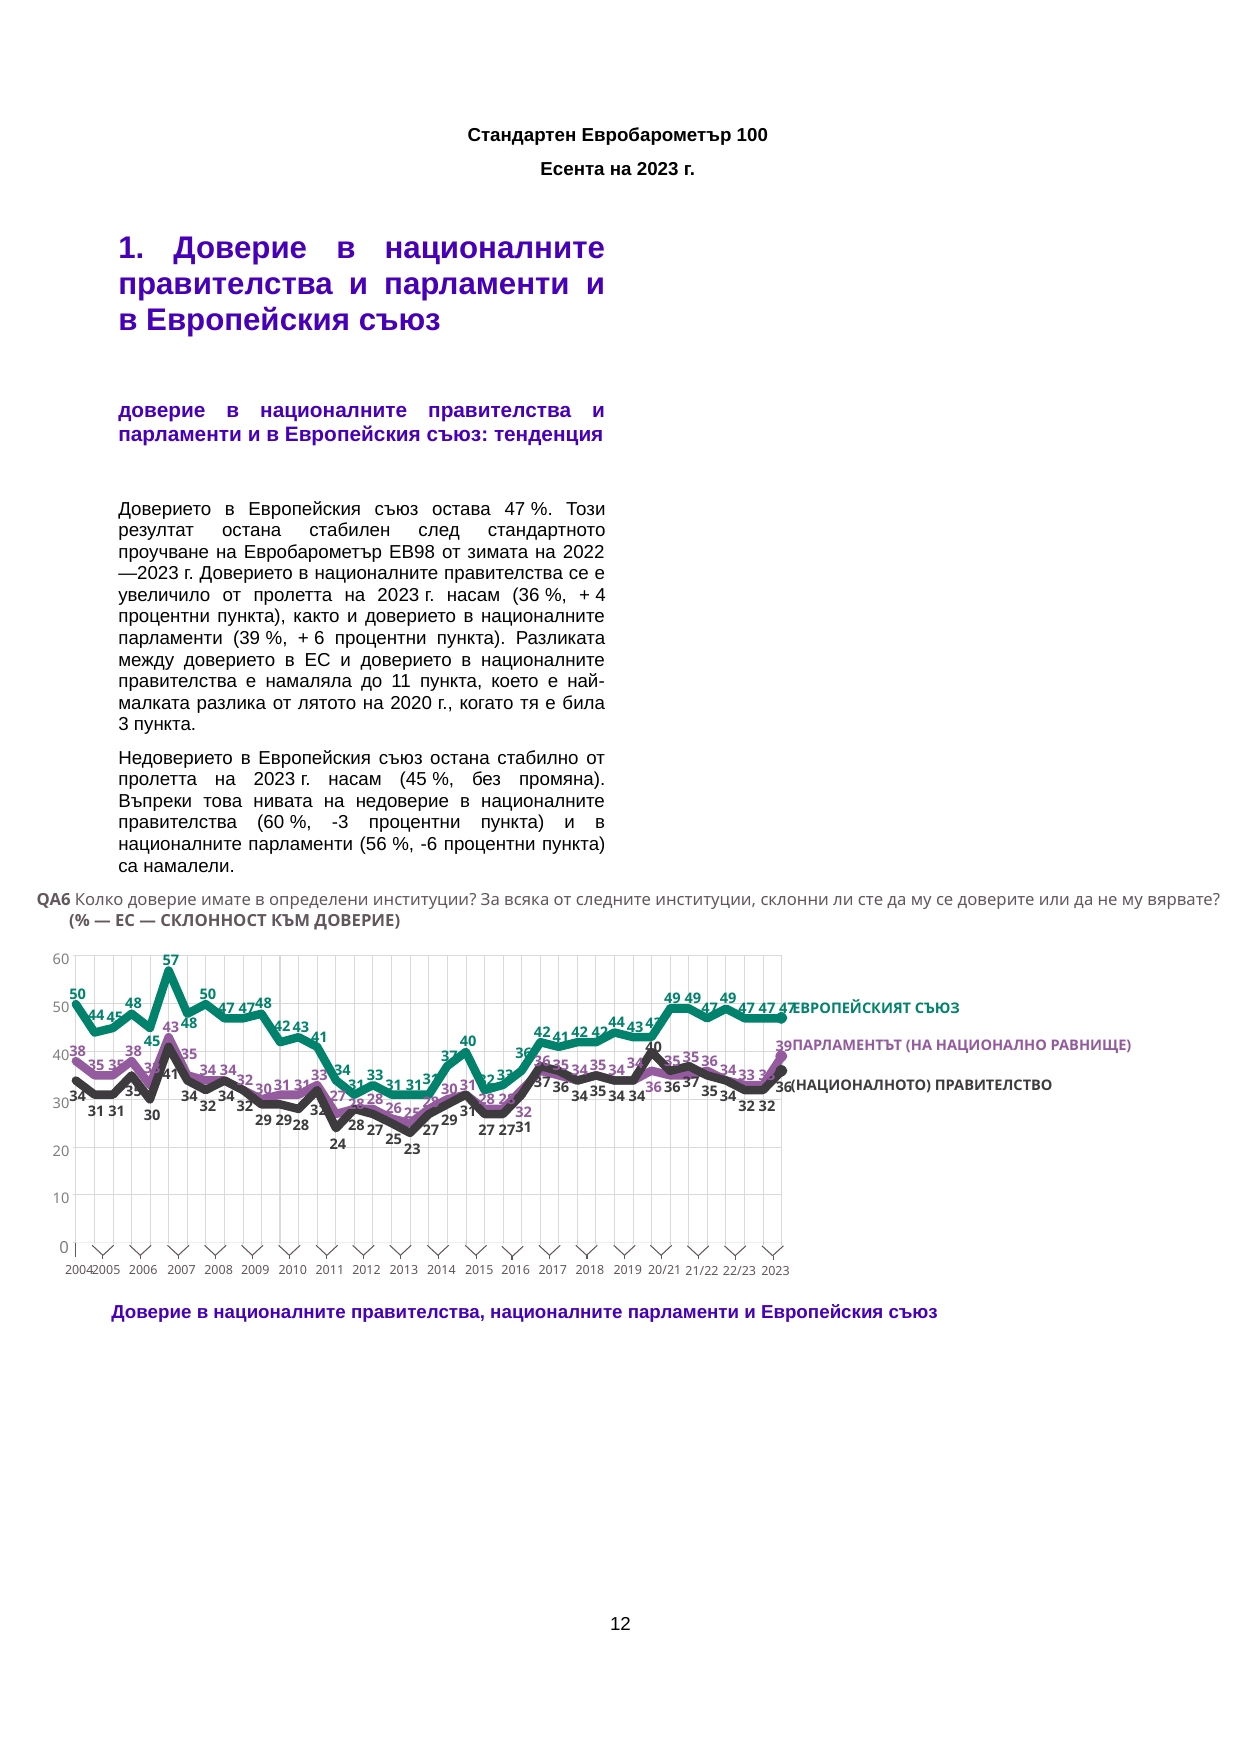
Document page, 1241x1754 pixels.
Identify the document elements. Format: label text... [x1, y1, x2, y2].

subtitle доверие в националните правителства и парламенти и в Европейския съюз: тенденция [118, 398, 605, 446]
text Недоверието в Европейския съюз остана стабилно от пролетта на 2023 г. насам (45 %, без промяна). Въпреки това нивата на недоверие в националните правителства (60 %, -3 процентни пункта) и в националните парламенти (56 %, -6 процентни пункта) са намалели. [118, 747, 605, 876]
subtitle 1. Доверие в националните правителства и парламенти и в Европейския съюз [118, 229, 605, 337]
text Доверието в Европейския съюз остава 47 %. Този резултат остана стабилен след стандартното проучване на Евробарометър EB98 от зимата на 2022—2023 г. Доверието в националните правителства се е увеличило от пролетта на 2023 г. насам (36 %, + 4 процентни пункта), както и доверието в националните парламенти (39 %, + 6 процентни пункта). Разликата между доверието в ЕС и доверието в националните правителства е намаляла до 11 пункта, което е най-малката разлика от лятото на 2020 г., когато тя е била 3 пункта. [118, 497, 605, 735]
text Доверие в националните правителства, националните парламенти и Европейския съюз [111, 900, 1144, 1323]
